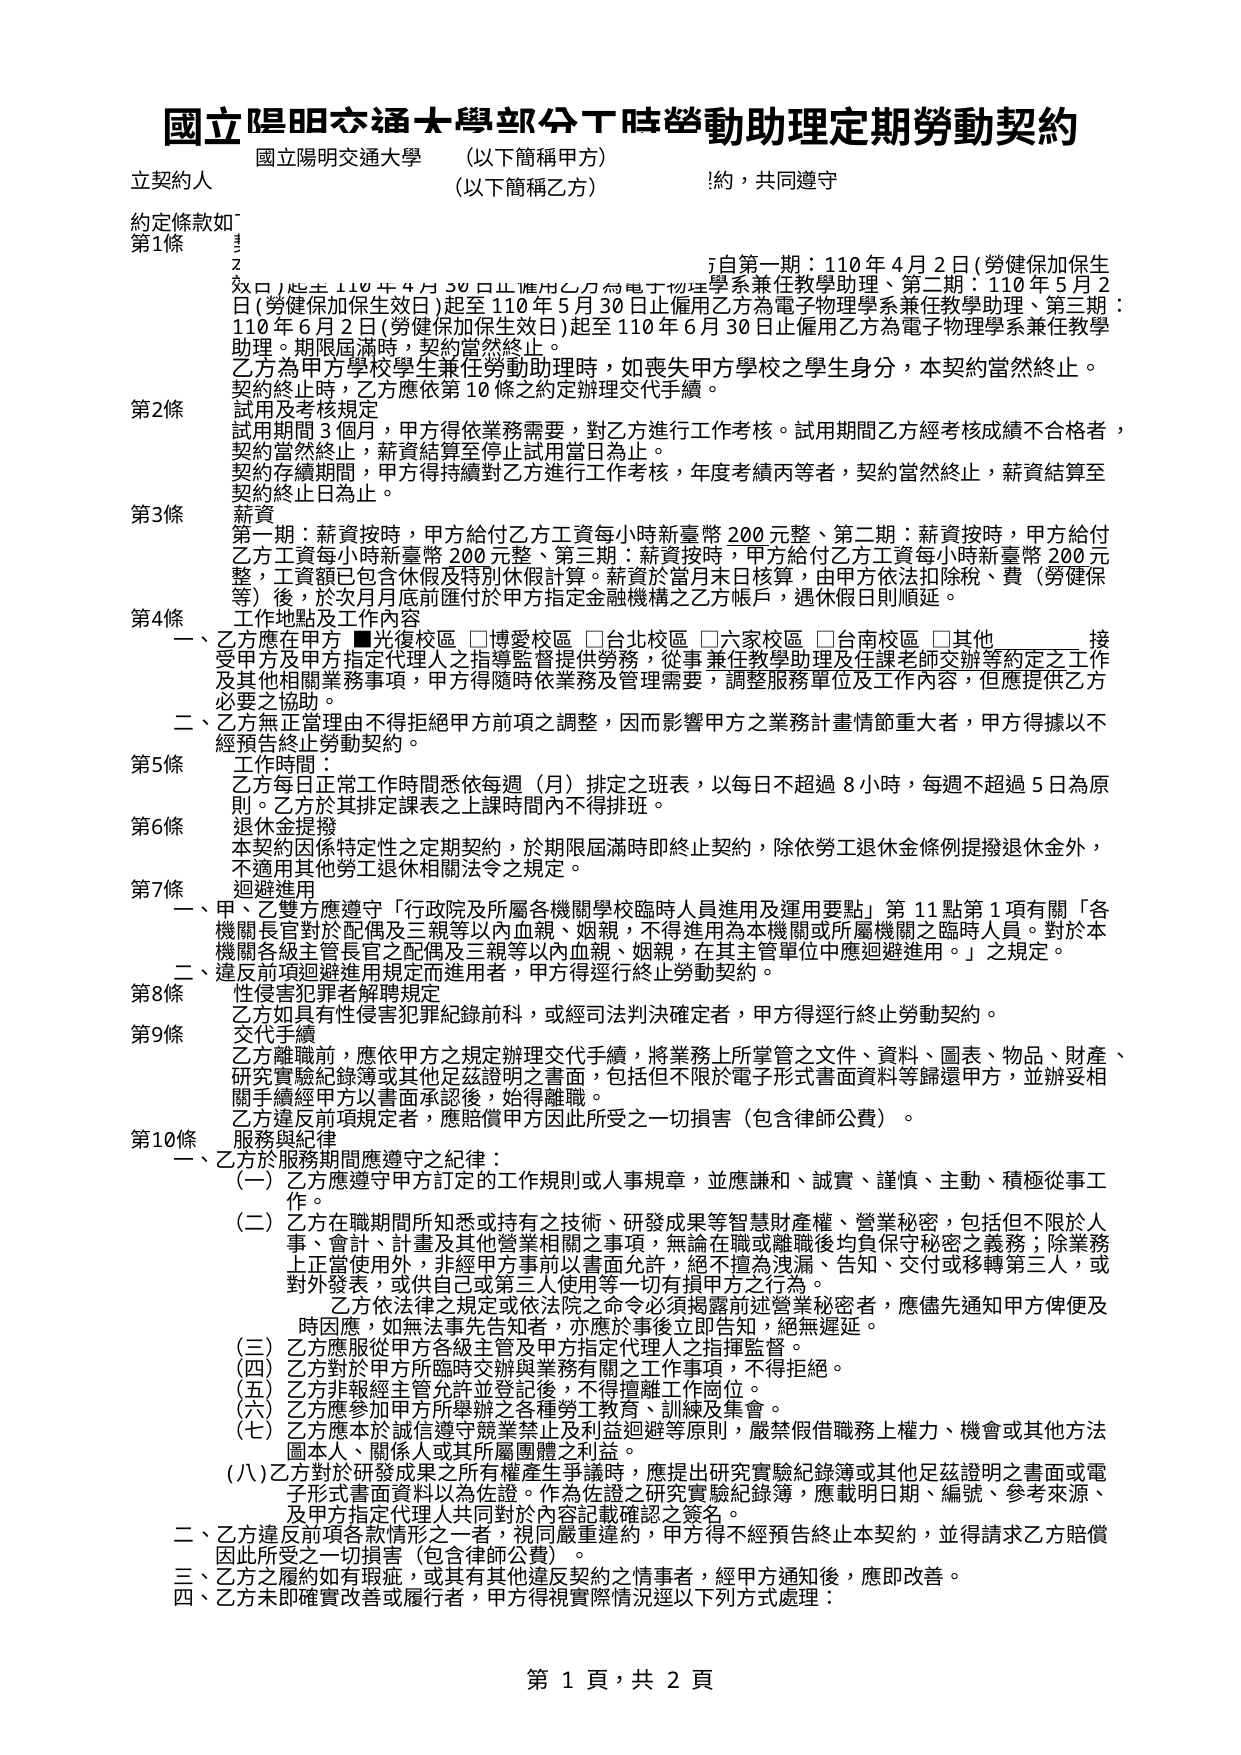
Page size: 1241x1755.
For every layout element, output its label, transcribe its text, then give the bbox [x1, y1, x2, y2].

list 薪資 [130, 505, 1110, 526]
text 乙方依法律之規定或依法院之命令必須揭露前述營業秘密者，應儘先通知甲方俾便及時因應，如無法事先告知者，亦應於事後立即告知，絕無遲延。 [298, 1297, 1110, 1339]
text 乙方違反前項規定者，應賠償甲方因此所受之一切損害（包含律師公費）。 [232, 1109, 1110, 1130]
text 試用期間3個月，甲方得依業務需要，對乙方進行工作考核。試用期間乙方經考核成績不合格者，契約當然終止，薪資結算至停止試用當日為止。 [231, 422, 1110, 464]
text （三）乙方應服從甲方各級主管及甲方指定代理人之指揮監督。 [223, 1339, 1110, 1359]
list 試用及考核規定 [130, 401, 1110, 422]
text （四）乙方對於甲方所臨時交辦與業務有關之工作事項，不得拒絕。 [223, 1359, 1110, 1380]
text 契約終止時，乙方應依第10條之約定辦理交代手續。 [231, 380, 1110, 401]
list 工作地點及工作內容 [130, 609, 1110, 630]
text 乙方每日正常工作時間悉依每週（月）排定之班表，以每日不超過8小時，每週不超過5日為原則。乙方於其排定課表之上課時間內不得排班。 [232, 776, 1110, 818]
text 國立陽明交通大學 （以下簡稱甲方） [255, 141, 694, 171]
text 約定條款如下： [130, 214, 240, 234]
text （六）乙方應參加甲方所舉辦之各種勞工教育、訓練及集會。 [223, 1401, 1110, 1422]
text 一、乙方應在甲方 ■光復校區 □博愛校區 □台北校區 □六家校區 □台南校區 □其他 接受甲方及甲方指定代理人之指導監督提供勞務，從事兼任教學助理及任課老師交辦等約定之工作及其他相關業務事項，甲方得隨時依業務及管理需要，調整服務單位及工作內容，但應提供乙方必要之協助。 [174, 630, 1110, 714]
text (八)乙方對於研發成果之所有權產生爭議時，應提出研究實驗紀錄簿或其他足茲證明之書面或電子形式書面資料以為佐證。作為佐證之研究實驗紀錄簿，應載明日期、編號、參考來源、及甲方指定代理人共同對於內容記載確認之簽名。 [223, 1464, 1110, 1526]
list 退休金提撥 [130, 818, 1110, 839]
text 本契約為臨時性、短期性及特定性之定期契約，甲方自第一期：110年4月2日(勞健保加保生效日)起至110年4月30日止僱用乙方為電子物理學系兼任教學助理、第二期：110年5月2日(勞健保加保生效日)起至110年5月30日止僱用乙方為電子物理學系兼任教學助理、第三期：110年6月2日(勞健保加保生效日)起至110年6月30日止僱用乙方為電子物理學系兼任教學助理。期限屆滿時，契約當然終止。 [231, 255, 1110, 359]
list 契約期間及工作職稱 [130, 234, 240, 255]
text 乙方為甲方學校學生兼任勞動助理時，如喪失甲方學校之學生身分，本契約當然終止。 [231, 359, 1110, 380]
text 二、乙方無正當理由不得拒絕甲方前項之調整，因而影響甲方之業務計畫情節重大者，甲方得據以不經預告終止勞動契約。 [174, 714, 1110, 755]
text （以下簡稱乙方） [255, 171, 694, 201]
list 性侵害犯罪者解聘規定 [130, 984, 1110, 1005]
text 本契約因係特定性之定期契約，於期限屆滿時即終止契約，除依勞工退休金條例提撥退休金外，不適用其他勞工退休相關法令之規定。 [232, 839, 1110, 880]
list 契約期間及工作職稱 [709, 234, 1110, 255]
text 二、乙方違反前項各款情形之一者，視同嚴重違約，甲方得不經預告終止本契約，並得請求乙方賠償因此所受之一切損害（包含律師公費）。 [174, 1526, 1110, 1568]
list 服務與紀律 [130, 1130, 1110, 1151]
text （一）乙方應遵守甲方訂定的工作規則或人事規章，並應謙和、誠實、謹慎、主動、積極從事工作。 [223, 1172, 1110, 1214]
text 三、乙方之履約如有瑕疵，或其有其他違反契約之情事者，經甲方通知後，應即改善。 [174, 1568, 1110, 1589]
text 乙方如具有性侵害犯罪紀錄前科，或經司法判決確定者，甲方得逕行終止勞動契約。 [231, 1005, 1110, 1026]
text 國立陽明交通大學部分工時勞動助理定期勞動契約 [130, 109, 1110, 283]
text 一、乙方於服務期間應遵守之紀律： [174, 1151, 1110, 1172]
text 立契約人 ，雙方同意訂立契約，共同遵守 [130, 172, 240, 193]
text 立契約人 ，雙方同意訂立契約，共同遵守 [709, 172, 1110, 193]
list 迴避進用 [130, 880, 1110, 901]
text （五）乙方非報經主管允許並登記後，不得擅離工作崗位。 [239, 1380, 270, 1401]
text 一、甲、乙雙方應遵守「行政院及所屬各機關學校臨時人員進用及運用要點」第11點第1項有關「各機關長官對於配偶及三親等以內血親、姻親，不得進用為本機關或所屬機關之臨時人員。對於本機關各級主管長官之配偶及三親等以內血親、姻親，在其主管單位中應迴避進用。」之規定。 [174, 901, 1110, 964]
text 四、乙方未即確實改善或履行者，甲方得視實際情況逕以下列方式處理： [174, 1589, 1110, 1609]
text 二、違反前項迴避進用規定而進用者，甲方得逕行終止勞動契約。 [174, 964, 1110, 984]
text （五）乙方非報經主管允許並登記後，不得擅離工作崗位。 [268, 1380, 1110, 1401]
list 交代手續 [130, 1026, 1110, 1047]
text 約定條款如下： [709, 214, 1110, 234]
text （七）乙方應本於誠信遵守競業禁止及利益迴避等原則，嚴禁假借職務上權力、機會或其他方法圖本人、關係人或其所屬團體之利益。 [223, 1422, 1110, 1464]
list 工作時間： [130, 755, 1110, 776]
text 乙方離職前，應依甲方之規定辦理交代手續，將業務上所掌管之文件、資料、圖表、物品、財產、研究實驗紀錄簿或其他足茲證明之書面，包括但不限於電子形式書面資料等歸還甲方，並辦妥相關手續經甲方以書面承認後，始得離職。 [232, 1047, 1110, 1109]
text 第一期：薪資按時，甲方給付乙方工資每小時新臺幣200元整、第二期：薪資按時，甲方給付乙方工資每小時新臺幣200元整、第三期：薪資按時，甲方給付乙方工資每小時新臺幣200元整，工資額已包含休假及特別休假計算。薪資於當月末日核算，由甲方依法扣除稅、費（勞健保等）後，於次月月底前匯付於甲方指定金融機構之乙方帳戶，遇休假日則順延。 [231, 526, 1110, 609]
text 契約存續期間，甲方得持續對乙方進行工作考核，年度考績丙等者，契約當然終止，薪資結算至契約終止日為止。 [231, 464, 1110, 505]
text （二）乙方在職期間所知悉或持有之技術、研發成果等智慧財產權、營業秘密，包括但不限於人事、會計、計畫及其他營業相關之事項，無論在職或離職後均負保守秘密之義務；除業務上正當使用外，非經甲方事前以書面允許，絕不擅為洩漏、告知、交付或移轉第三人，或對外發表，或供自己或第三人使用等一切有損甲方之行為。 [223, 1214, 1110, 1297]
